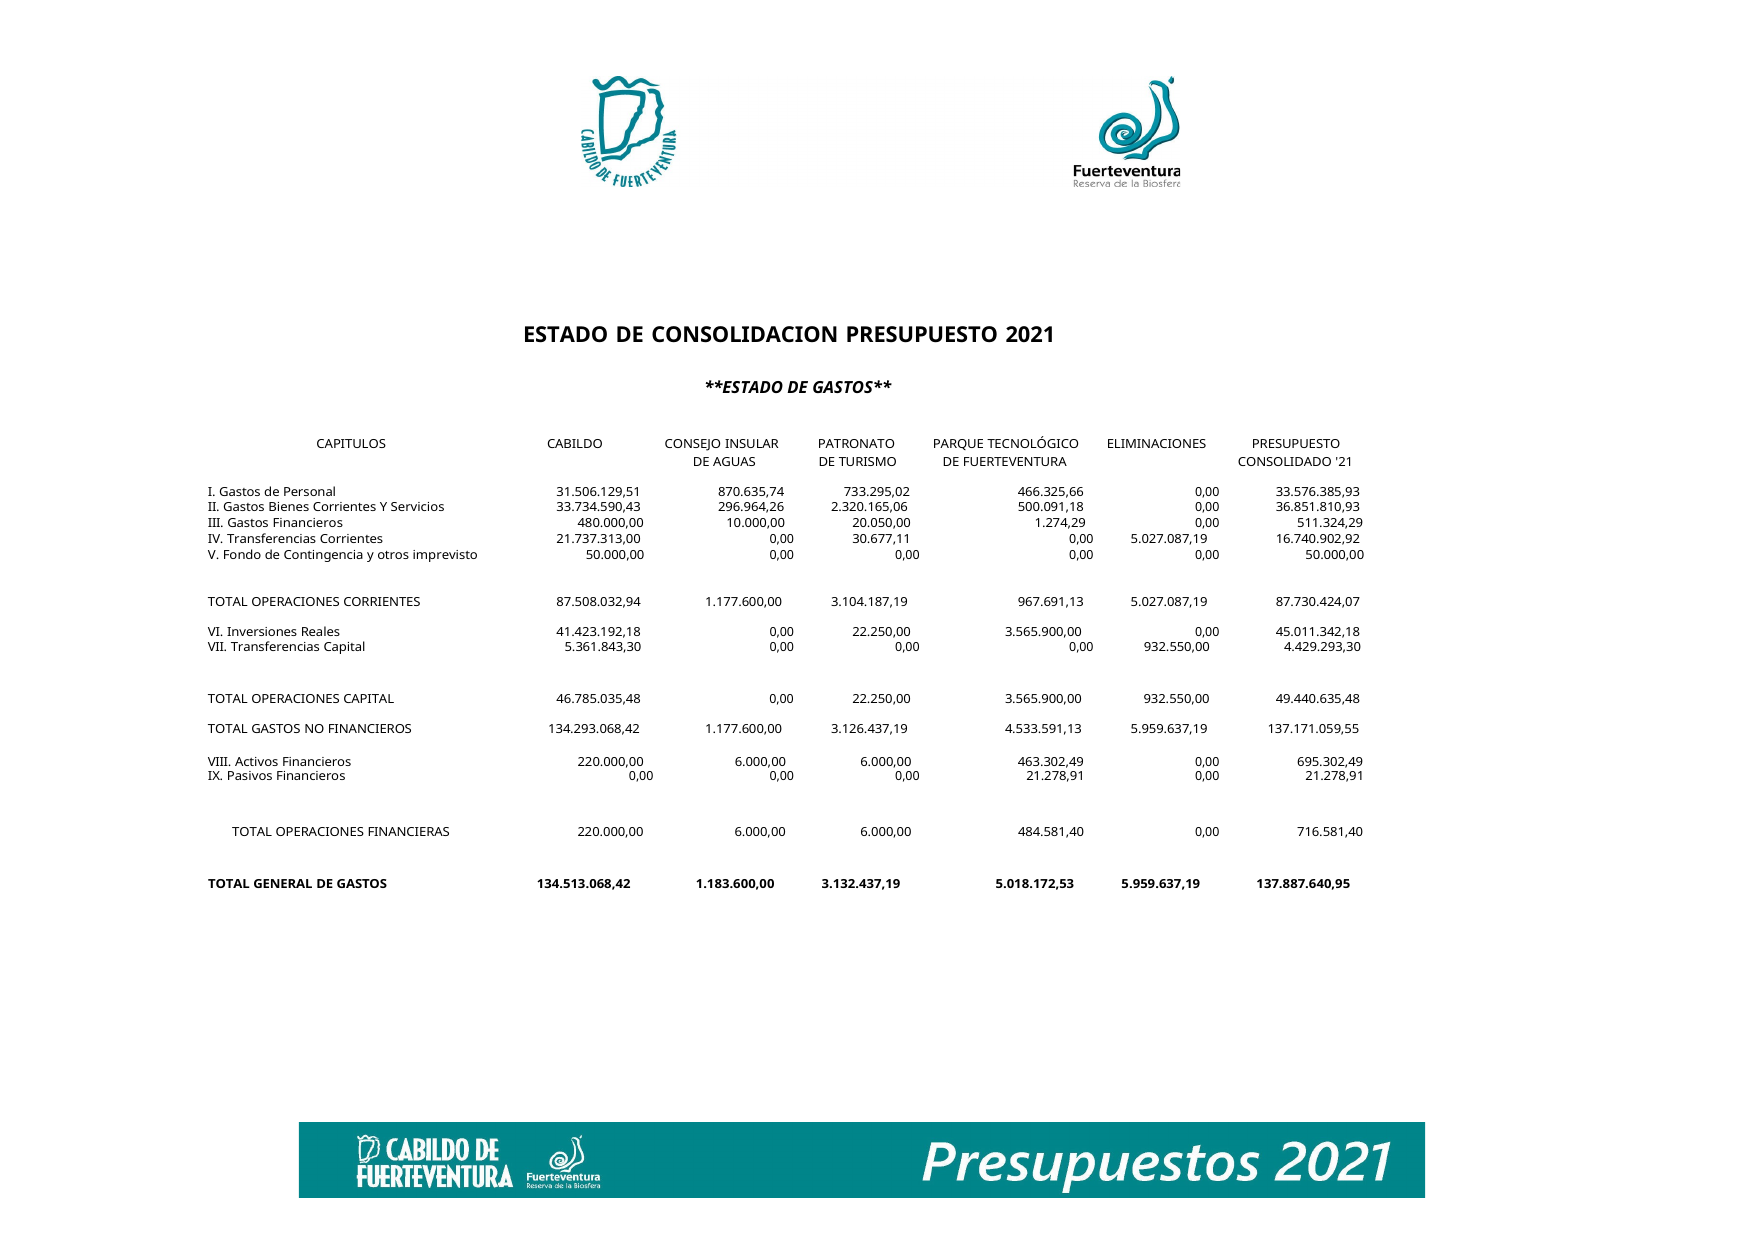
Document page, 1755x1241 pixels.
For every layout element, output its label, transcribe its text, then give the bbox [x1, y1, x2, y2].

table_cell 0,00 [659, 531, 806, 547]
table_cell 87.508.032,94 [518, 578, 659, 616]
table_cell 20.050,00 [806, 515, 926, 531]
table_cell VIII. Activos Financieros [202, 745, 517, 769]
table_cell 5.959.637,19 [1100, 713, 1228, 745]
table_cell 3.132.437,19 [806, 855, 926, 898]
table_cell 3.565.900,00 [926, 616, 1100, 639]
table_cell 45.011.342,18 [1228, 616, 1378, 639]
table_cell 50.000,00 [1228, 548, 1378, 577]
table_cell 5.361.843,30 [518, 640, 659, 672]
table_cell 0,00 [1100, 475, 1228, 499]
table_cell 87.730.424,07 [1228, 578, 1378, 616]
table_cell 932.550,00 [1100, 640, 1228, 672]
table_cell 0,00 [659, 548, 806, 577]
table_header CONSEJO INSULAR DE AGUAS [659, 426, 806, 475]
table_header PATRONATO DE TURISMO [806, 426, 926, 475]
table_cell 733.295,02 [806, 475, 926, 499]
table_cell 484.581,40 [926, 803, 1100, 855]
table_cell IX. Pasivos Financieros [202, 769, 517, 803]
table_cell 4.429.293,30 [1228, 640, 1378, 672]
table_cell TOTAL OPERACIONES FINANCIERAS [202, 803, 517, 855]
table_cell 6.000,00 [806, 745, 926, 769]
table_cell 21.737.313,00 [518, 531, 659, 547]
table_cell 0,00 [659, 616, 806, 639]
table_cell 1.274,29 [926, 515, 1100, 531]
table_cell 0,00 [1100, 515, 1228, 531]
table_cell 1.177.600,00 [659, 578, 806, 616]
table_cell 33.576.385,93 [1228, 475, 1378, 499]
table_cell VI. Inversiones Reales [202, 616, 517, 639]
table_cell 3.104.187,19 [806, 578, 926, 616]
table_cell III. Gastos Financieros [202, 515, 517, 531]
table_cell 0,00 [1100, 616, 1228, 639]
table_cell 36.851.810,93 [1228, 499, 1378, 515]
table_cell 137.171.059,55 [1228, 713, 1378, 745]
table_cell 33.734.590,43 [518, 499, 659, 515]
table_cell 500.091,18 [926, 499, 1100, 515]
table_cell 220.000,00 [518, 745, 659, 769]
table_header CAPITULOS [202, 426, 517, 475]
text **ESTADO DE GASTOS** [189, 376, 1407, 398]
table_cell TOTAL OPERACIONES CORRIENTES [202, 578, 517, 616]
table_header ELIMINACIONES [1100, 426, 1228, 475]
table_cell 16.740.902,92 [1228, 531, 1378, 547]
table_cell 41.423.192,18 [518, 616, 659, 639]
table_cell I. Gastos de Personal [202, 475, 517, 499]
table_cell 0,00 [806, 769, 926, 803]
table_header PARQUE TECNOLÓGICO DE FUERTEVENTURA [926, 426, 1100, 475]
table_cell VII. Transferencias Capital [202, 640, 517, 672]
table_cell 0,00 [659, 640, 806, 672]
table_cell 10.000,00 [659, 515, 806, 531]
table_cell TOTAL OPERACIONES CAPITAL [202, 672, 517, 713]
table_cell 22.250,00 [806, 616, 926, 639]
table_cell 480.000,00 [518, 515, 659, 531]
table_cell 296.964,26 [659, 499, 806, 515]
table_cell 6.000,00 [659, 803, 806, 855]
table_cell 1.183.600,00 [659, 855, 806, 898]
table_cell 4.533.591,13 [926, 713, 1100, 745]
table_cell 695.302,49 [1228, 745, 1378, 769]
table_cell 134.513.068,42 [518, 855, 659, 898]
table_cell II. Gastos Bienes Corrientes Y Servicios [202, 499, 517, 515]
table_cell 870.635,74 [659, 475, 806, 499]
table_cell 31.506.129,51 [518, 475, 659, 499]
table_cell 5.018.172,53 [926, 855, 1100, 898]
text ESTADO DE CONSOLIDACION PRESUPUESTO 2021 [189, 318, 1389, 348]
table_cell 22.250,00 [806, 672, 926, 713]
table_cell 6.000,00 [806, 803, 926, 855]
table_cell 2.320.165,06 [806, 499, 926, 515]
table_cell 0,00 [1100, 745, 1228, 769]
table_cell 466.325,66 [926, 475, 1100, 499]
table_cell 967.691,13 [926, 578, 1100, 616]
table_cell 0,00 [1100, 499, 1228, 515]
table_cell 0,00 [1100, 803, 1228, 855]
table_cell 0,00 [1100, 769, 1228, 803]
table_cell 21.278,91 [1228, 769, 1378, 803]
table_cell 463.302,49 [926, 745, 1100, 769]
table_cell 932.550,00 [1100, 672, 1228, 713]
table_cell 137.887.640,95 [1228, 855, 1378, 898]
table_header PRESUPUESTO CONSOLIDADO '21 [1228, 426, 1378, 475]
table_cell 5.959.637,19 [1100, 855, 1228, 898]
table_cell V. Fondo de Contingencia y otros imprevisto [202, 548, 517, 577]
table_cell TOTAL GASTOS NO FINANCIEROS [202, 713, 517, 745]
table_cell 0,00 [518, 769, 659, 803]
table_cell 3.126.437,19 [806, 713, 926, 745]
table_cell 0,00 [1100, 548, 1228, 577]
table_cell 716.581,40 [1228, 803, 1378, 855]
table_cell IV. Transferencias Corrientes [202, 531, 517, 547]
table_cell 0,00 [659, 672, 806, 713]
table_cell 5.027.087,19 [1100, 531, 1228, 547]
table_cell 1.177.600,00 [659, 713, 806, 745]
table_cell 0,00 [926, 548, 1100, 577]
table_cell 0,00 [806, 640, 926, 672]
table_cell 511.324,29 [1228, 515, 1378, 531]
table_cell 0,00 [926, 640, 1100, 672]
table_cell 49.440.635,48 [1228, 672, 1378, 713]
table_cell 6.000,00 [659, 745, 806, 769]
table_header CABILDO [518, 426, 659, 475]
table_cell 0,00 [659, 769, 806, 803]
table_cell 0,00 [806, 548, 926, 577]
table_cell TOTAL GENERAL DE GASTOS [202, 855, 517, 898]
table_cell 3.565.900,00 [926, 672, 1100, 713]
table_cell 5.027.087,19 [1100, 578, 1228, 616]
table_cell 0,00 [926, 531, 1100, 547]
table_cell 50.000,00 [518, 548, 659, 577]
table_cell 134.293.068,42 [518, 713, 659, 745]
table_cell 220.000,00 [518, 803, 659, 855]
table_cell 30.677,11 [806, 531, 926, 547]
table_cell 46.785.035,48 [518, 672, 659, 713]
table_cell 21.278,91 [926, 769, 1100, 803]
